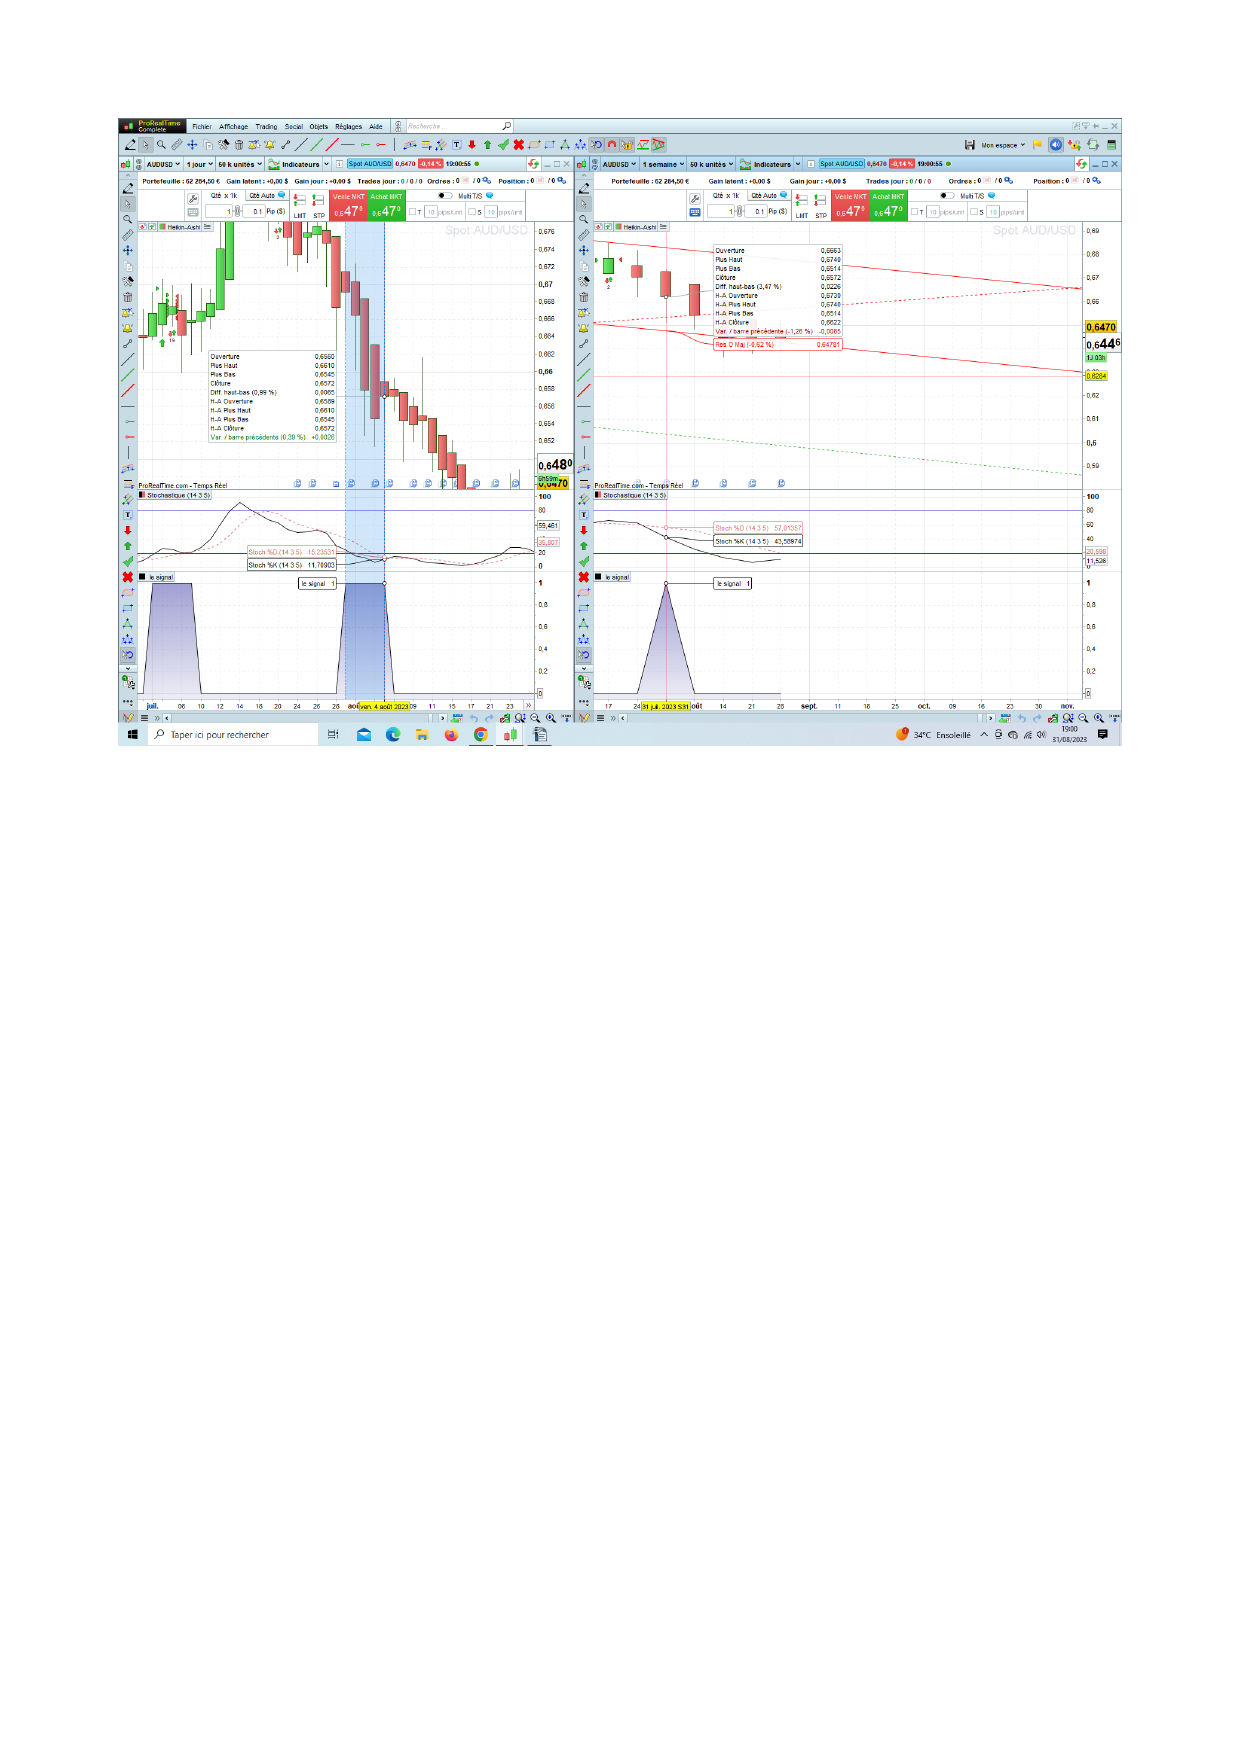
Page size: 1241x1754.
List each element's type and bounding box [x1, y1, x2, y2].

picture [118, 118, 1122, 746]
